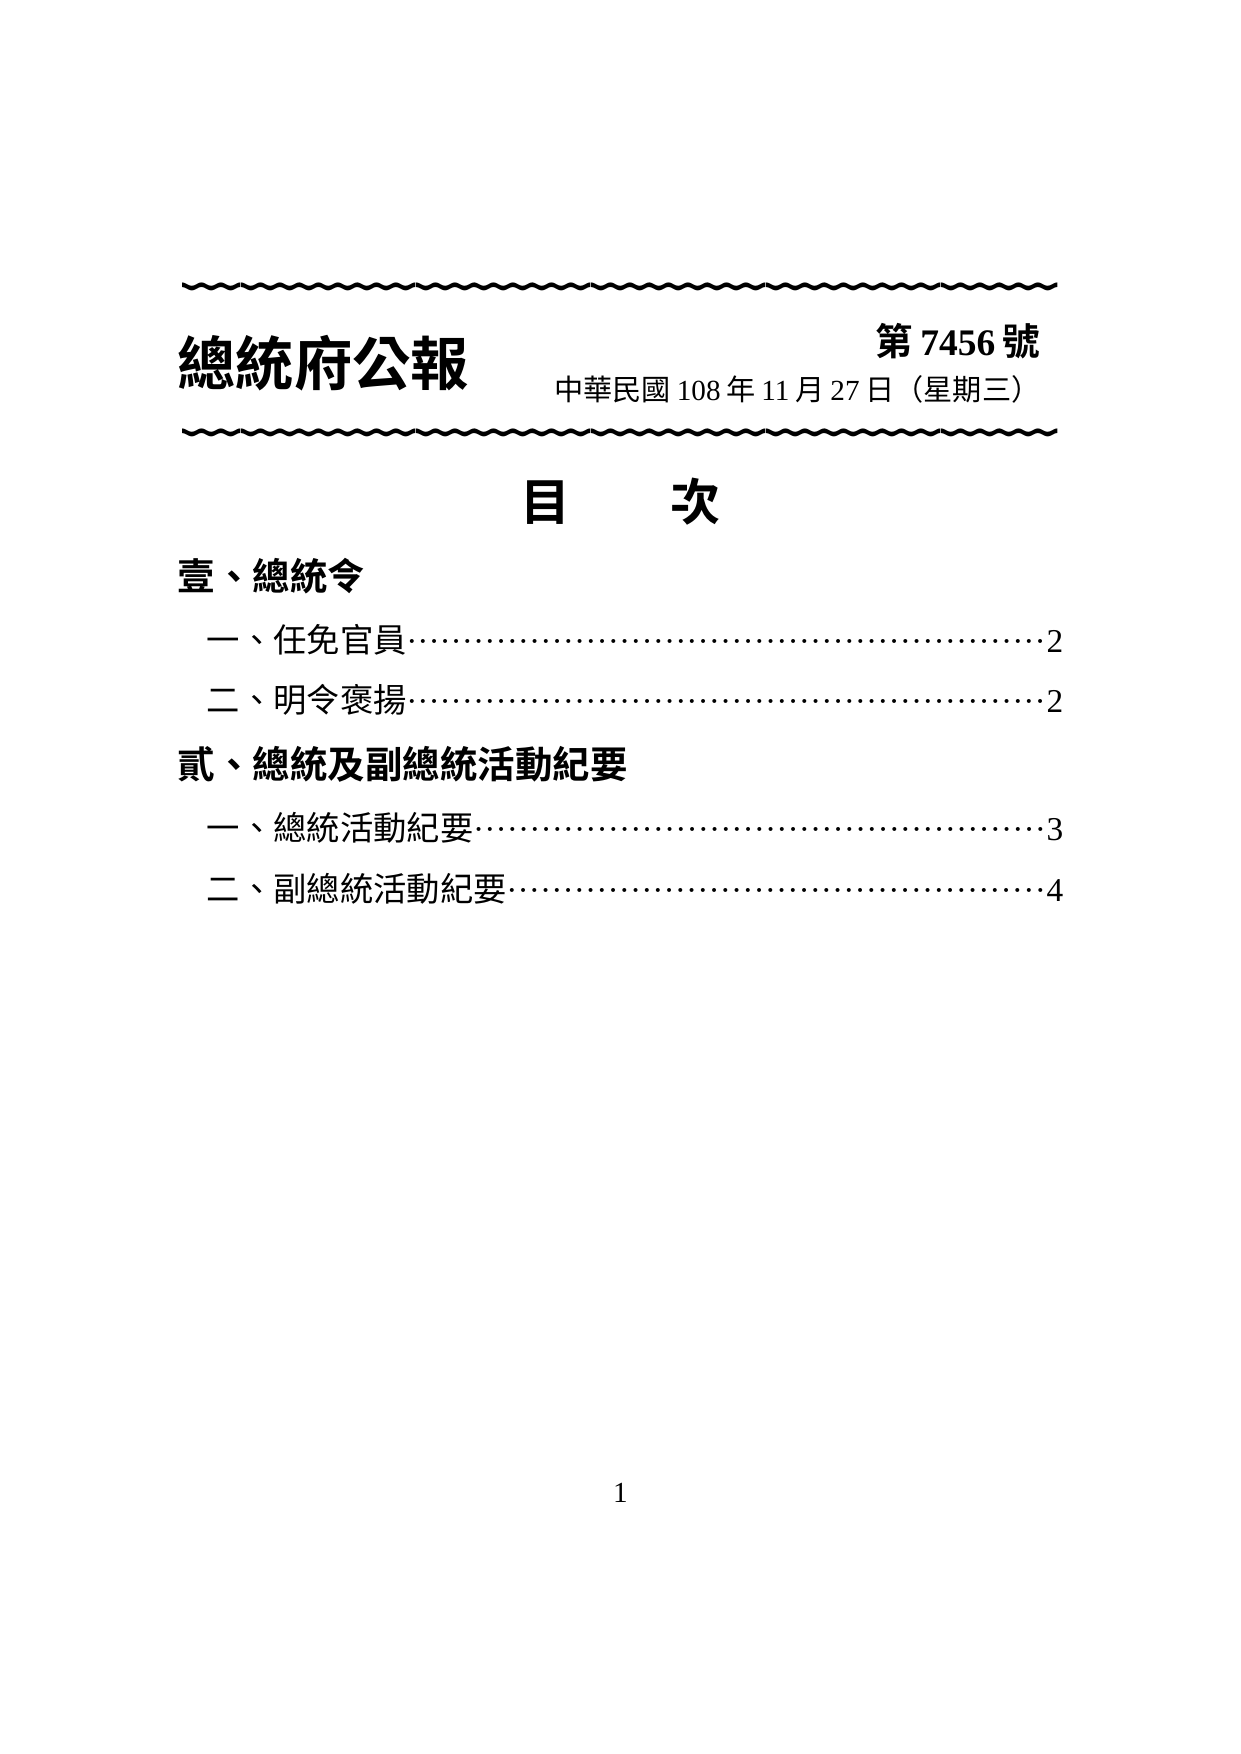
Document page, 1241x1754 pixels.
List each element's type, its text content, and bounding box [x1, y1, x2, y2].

text 二、副總統活動紀要 4 [206, 862, 1063, 911]
table_header 總統府公報 [166, 291, 505, 412]
table_header 第7456號 中華民國108年11月27日（星期三） [505, 291, 1051, 412]
text ﹏﹏﹏﹏﹏﹏﹏﹏﹏﹏﹏﹏﹏﹏﹏ [177, 266, 1063, 291]
text 貳、總統及副總統活動紀要 [177, 735, 1063, 789]
text 一、任免官員 2 [206, 613, 1063, 662]
text 一、總統活動紀要 3 [206, 802, 1063, 850]
text 壹、總統令 [177, 547, 1063, 601]
text 目 次 [177, 462, 1063, 534]
text 二、明令褒揚 2 [206, 674, 1063, 722]
text ﹏﹏﹏﹏﹏﹏﹏﹏﹏﹏﹏﹏﹏﹏﹏ [177, 412, 1063, 437]
